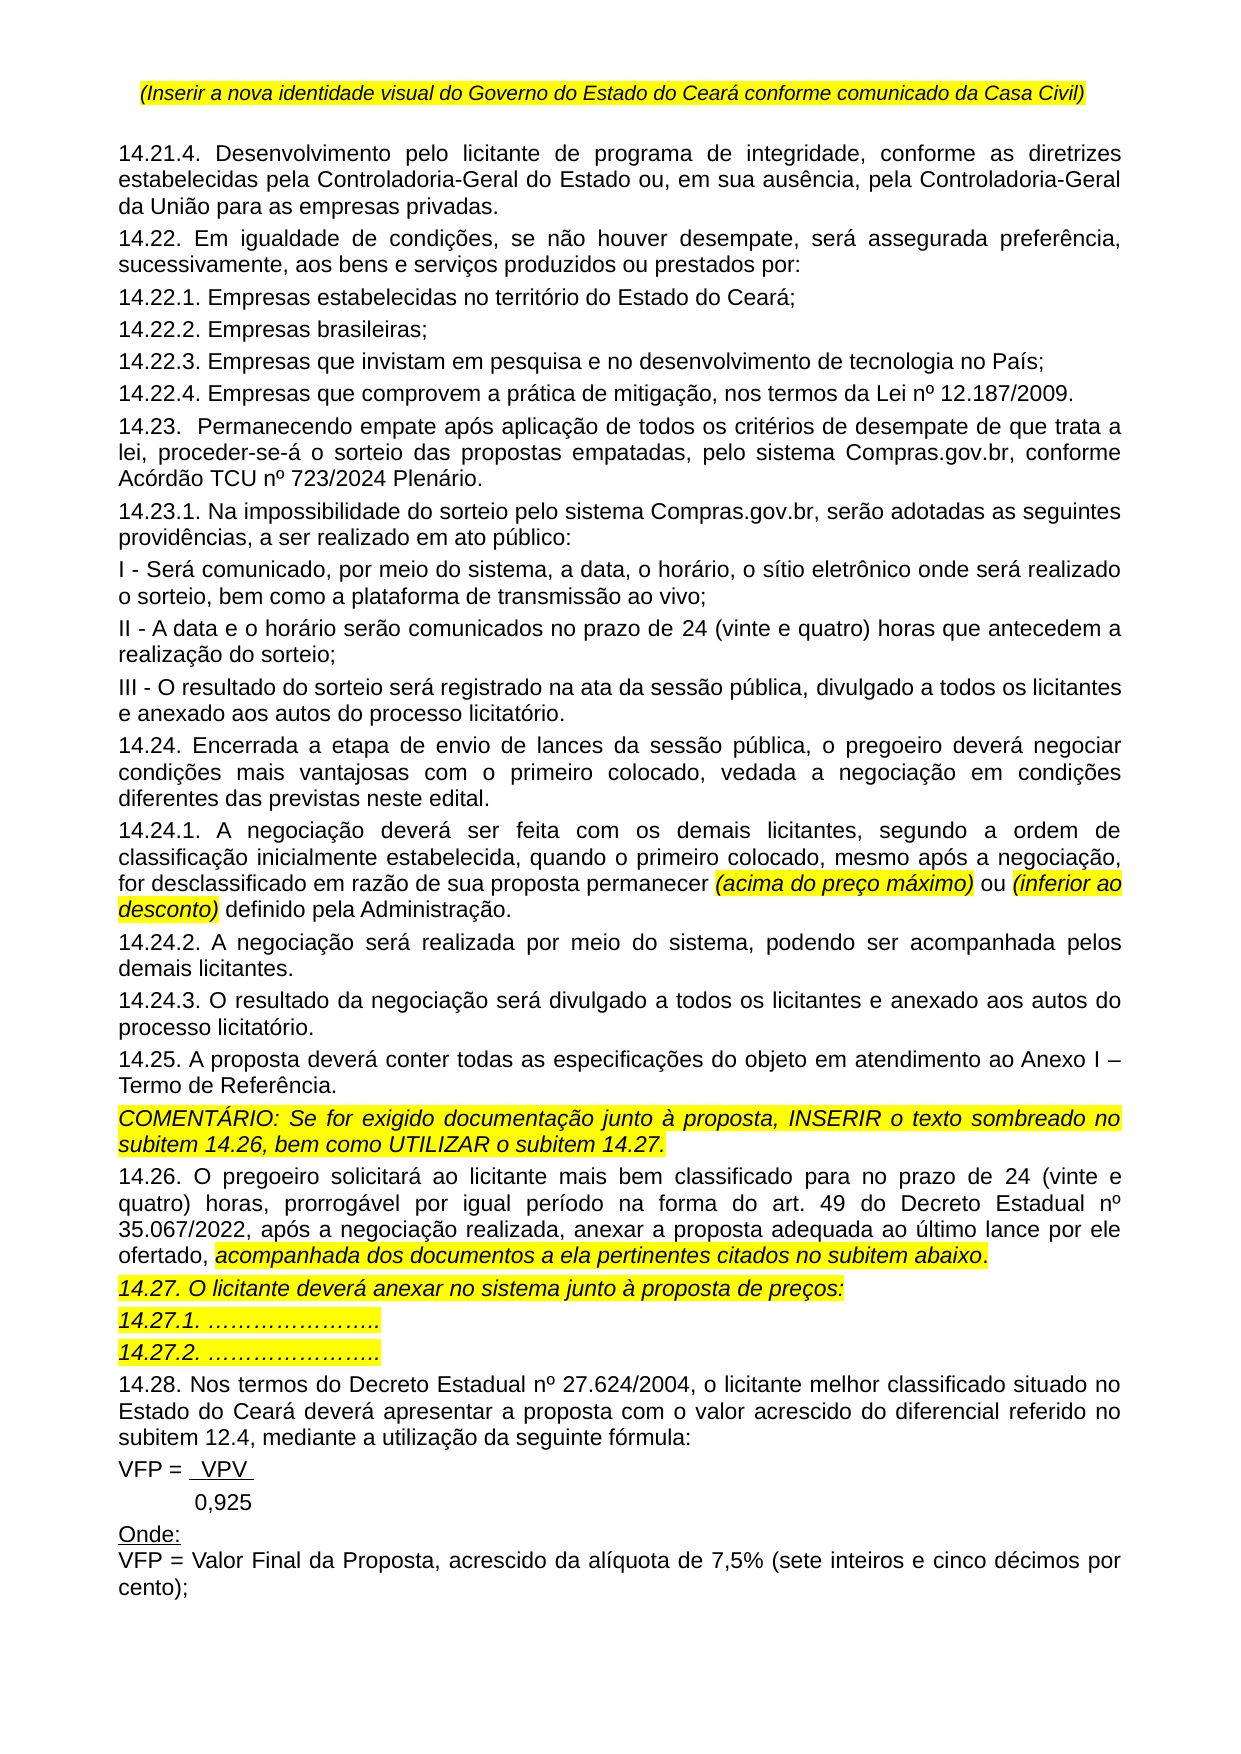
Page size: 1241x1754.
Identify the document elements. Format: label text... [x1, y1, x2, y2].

text 14.24.1. A negociação deverá ser feita com os demais licitantes, segundo a ordem de classificação inicialmente estabelecida, quando o primeiro colocado, mesmo após a negociação, for desclassificado em razão de sua proposta permanecer (acima do preço máximo) ou (inferior ao desconto) definido pela Administração. [118, 817, 1122, 923]
text 14.25. A proposta deverá conter todas as especificações do objeto em atendimento ao Anexo I – Termo de Referência. [118, 1046, 1122, 1099]
text 14.24.2. A negociação será realizada por meio do sistema, podendo ser acompanhada pelos demais licitantes. [118, 929, 1122, 981]
text 14.21.4. Desenvolvimento pelo licitante de programa de integridade, conforme as diretrizes estabelecidas pela Controladoria-Geral do Estado ou, em sua ausência, pela Controladoria-Geral da União para as empresas privadas. [118, 140, 1122, 219]
text 14.26. O pregoeiro solicitará ao licitante mais bem classificado para no prazo de 24 (vinte e quatro) horas, prorrogável por igual período na forma do art. 49 do Decreto Estadual nº 35.067/2022, após a negociação realizada, anexar a proposta adequada ao último lance por ele ofertado, acompanhada dos documentos a ela pertinentes citados no subitem abaixo. [118, 1163, 1122, 1269]
text 14.27. O licitante deverá anexar no sistema junto à proposta de preços: [118, 1274, 1122, 1301]
text II - A data e o horário serão comunicados no prazo de 24 (vinte e quatro) horas que antecedem a realização do sorteio; [118, 615, 1122, 668]
text 14.22.1. Empresas estabelecidas no território do Estado do Ceará; [118, 283, 1122, 310]
text I - Será comunicado, por meio do sistema, a data, o horário, o sítio eletrônico onde será realizado o sorteio, bem como a plataforma de transmissão ao vivo; [118, 556, 1122, 609]
text 14.28. Nos termos do Decreto Estadual nº 27.624/2004, o licitante melhor classificado situado no Estado do Ceará deverá apresentar a proposta com o valor acrescido do diferencial referido no subitem 12.4, mediante a utilização da seguinte fórmula: [118, 1371, 1122, 1451]
text 14.24.3. O resultado da negociação será divulgado a todos os licitantes e anexado aos autos do processo licitatório. [118, 987, 1122, 1040]
text 14.23. Permanecendo empate após aplicação de todos os critérios de desempate de que trata a lei, proceder-se-á o sorteio das propostas empatadas, pelo sistema Compras.gov.br, conforme Acórdão TCU nº 723/2024 Plenário. [118, 413, 1122, 492]
text VFP = VPV [118, 1456, 1122, 1483]
text COMENTÁRIO: Se for exigido documentação junto à proposta, INSERIR o texto sombreado no subitem 14.26, bem como UTILIZAR o subitem 14.27. [118, 1104, 1122, 1157]
text III - O resultado do sorteio será registrado na ata da sessão pública, divulgado a todos os licitantes e anexado aos autos do processo licitatório. [118, 674, 1122, 726]
text 14.23.1. Na impossibilidade do sorteio pelo sistema Compras.gov.br, serão adotadas as seguintes providências, a ser realizado em ato público: [118, 498, 1122, 550]
text 14.22.2. Empresas brasileiras; [118, 316, 1122, 342]
text Onde: VFP = Valor Final da Proposta, acrescido da alíquota de 7,5% (sete inteiros e cinco décimos por cento); [118, 1521, 1122, 1600]
text 14.22.3. Empresas que invistam em pesquisa e no desenvolvimento de tecnologia no País; [118, 348, 1122, 374]
text 0,925 [118, 1489, 1122, 1515]
text 14.22.4. Empresas que comprovem a prática de mitigação, nos termos da Lei nº 12.187/2009. [118, 380, 1122, 407]
text 14.22. Em igualdade de condições, se não houver desempate, será assegurada preferência, sucessivamente, aos bens e serviços produzidos ou prestados por: [118, 225, 1122, 278]
text 14.27.2. ………………….. [118, 1339, 1122, 1366]
text 14.27.1. ………………….. [118, 1307, 1122, 1333]
text 14.24. Encerrada a etapa de envio de lances da sessão pública, o pregoeiro deverá negociar condições mais vantajosas com o primeiro colocado, vedada a negociação em condições diferentes das previstas neste edital. [118, 732, 1122, 811]
